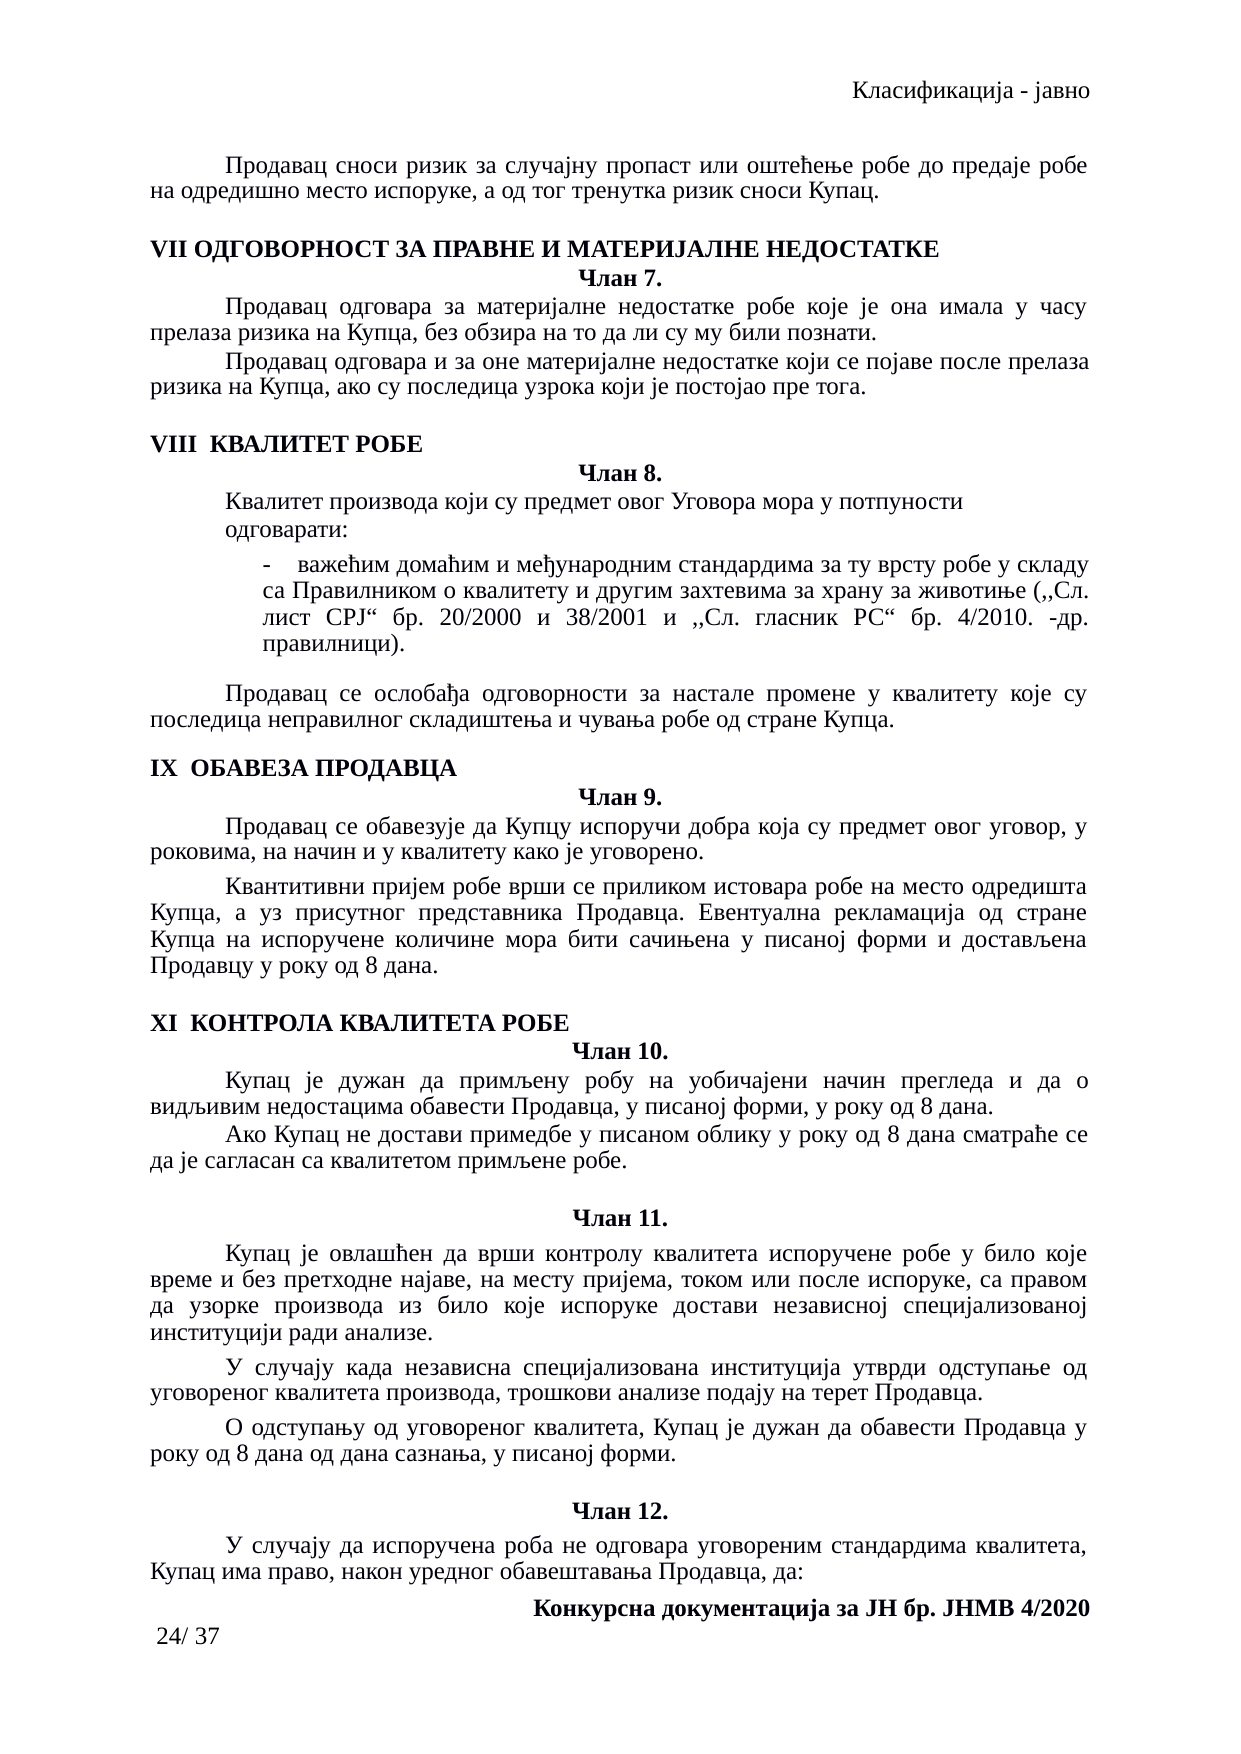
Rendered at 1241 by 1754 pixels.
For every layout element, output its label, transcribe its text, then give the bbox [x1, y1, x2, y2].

text У случају када независна специјализована институција утврди одступање од уговореног квалитета производа, трошкови анализе подају на терет Продавца. [150, 1352, 1088, 1406]
text У случају да испоручена роба не одговара уговореним стандардима квалитета, Купац има право, након уредног обавештавања Продавца, да: [150, 1531, 1088, 1585]
text Квалитет производа који су предмет овог Уговора мора у потпуности одговарати: [225, 486, 1090, 543]
text Продавац се ослобађа одговорности за настале промене у квалитету које су последица неправилног складиштења и чувања робе од стране Купца. [150, 678, 1088, 732]
text Члан 8. [150, 458, 1090, 486]
text Члан 9. [150, 782, 1090, 811]
text IX ОБАВЕЗА ПРОДАВЦА [150, 753, 1090, 782]
text Купац је овлашћен да врши контролу квалитета испоручене робе у било које време и без претходне најаве, на месту пријема, током или после испоруке, са правом да узорке производа из било које испоруке достави независној специјализованој институцији ради анализе. [150, 1238, 1088, 1346]
text XI КОНТРОЛА КВАЛИТЕТА РОБЕ [150, 1008, 1090, 1036]
text Продавац се обавезује да Купцу испоручи добра која су предмет овог уговор, у роковима, на начин и у квалитету како је уговорено. [150, 811, 1088, 865]
text Квантитивни пријем робе врши се приликом истовара робе на место одредишта Купца, а уз присутног представника Продавца. Евентуална рекламација од стране Купца на испоручене количине мора бити сачињена у писаној форми и достављена Продавцу у року од 8 дана. [150, 871, 1088, 979]
text Продавац одговара за материјалне недостатке робе које је она имала у часу прелаза ризика на Купца, без обзира на то да ли су му били познати. [150, 291, 1088, 346]
text VIII КВАЛИТЕТ РОБЕ [150, 429, 1090, 458]
text Члан 12. [150, 1496, 1090, 1525]
text Члан 7. [150, 263, 1090, 291]
text Продавац сноси ризик за случајну пропаст или оштећење робе до предаје робе на одредишно место испоруке, а од тог тренутка ризик сноси Купац. [150, 150, 1088, 204]
text VII ОДГОВОРНОСТ ЗА ПРАВНЕ И МАТЕРИЈАЛНЕ НЕДОСТАТКЕ [150, 234, 1090, 263]
text Купац је дужан да примљену робу на уобичајени начин прегледа и да о видљивим недостацима обавести Продавца, у писаној форми, у року од 8 дана. [150, 1065, 1090, 1119]
text Члан 11. [150, 1203, 1090, 1232]
text Продавац одговара и за оне материјалне недостатке који се појаве после прелаза ризика на Купца, ако су последица узрока који је постојао пре тога. [150, 346, 1090, 400]
text Ако Купац не достави примедбе у писаном облику у року од 8 дана сматраће се да је сагласан са квалитетом примљене робе. [150, 1119, 1090, 1174]
text О одступању од уговореног квалитета, Купац је дужан да обавести Продавца у року од 8 дана од дана сазнања, у писаној форми. [150, 1412, 1088, 1467]
list важећим домаћим и међународним стандардима за ту врсту робе у складу са Правилником о квалитету и другим захтевима за храну за животиње (,,Сл. лист СРЈ“ бр. 20/2000 и 38/2001 и ,,Сл. гласник РС“ бр. 4/2010. -др. правилници). [262, 549, 1090, 657]
text Члан 10. [150, 1036, 1090, 1065]
